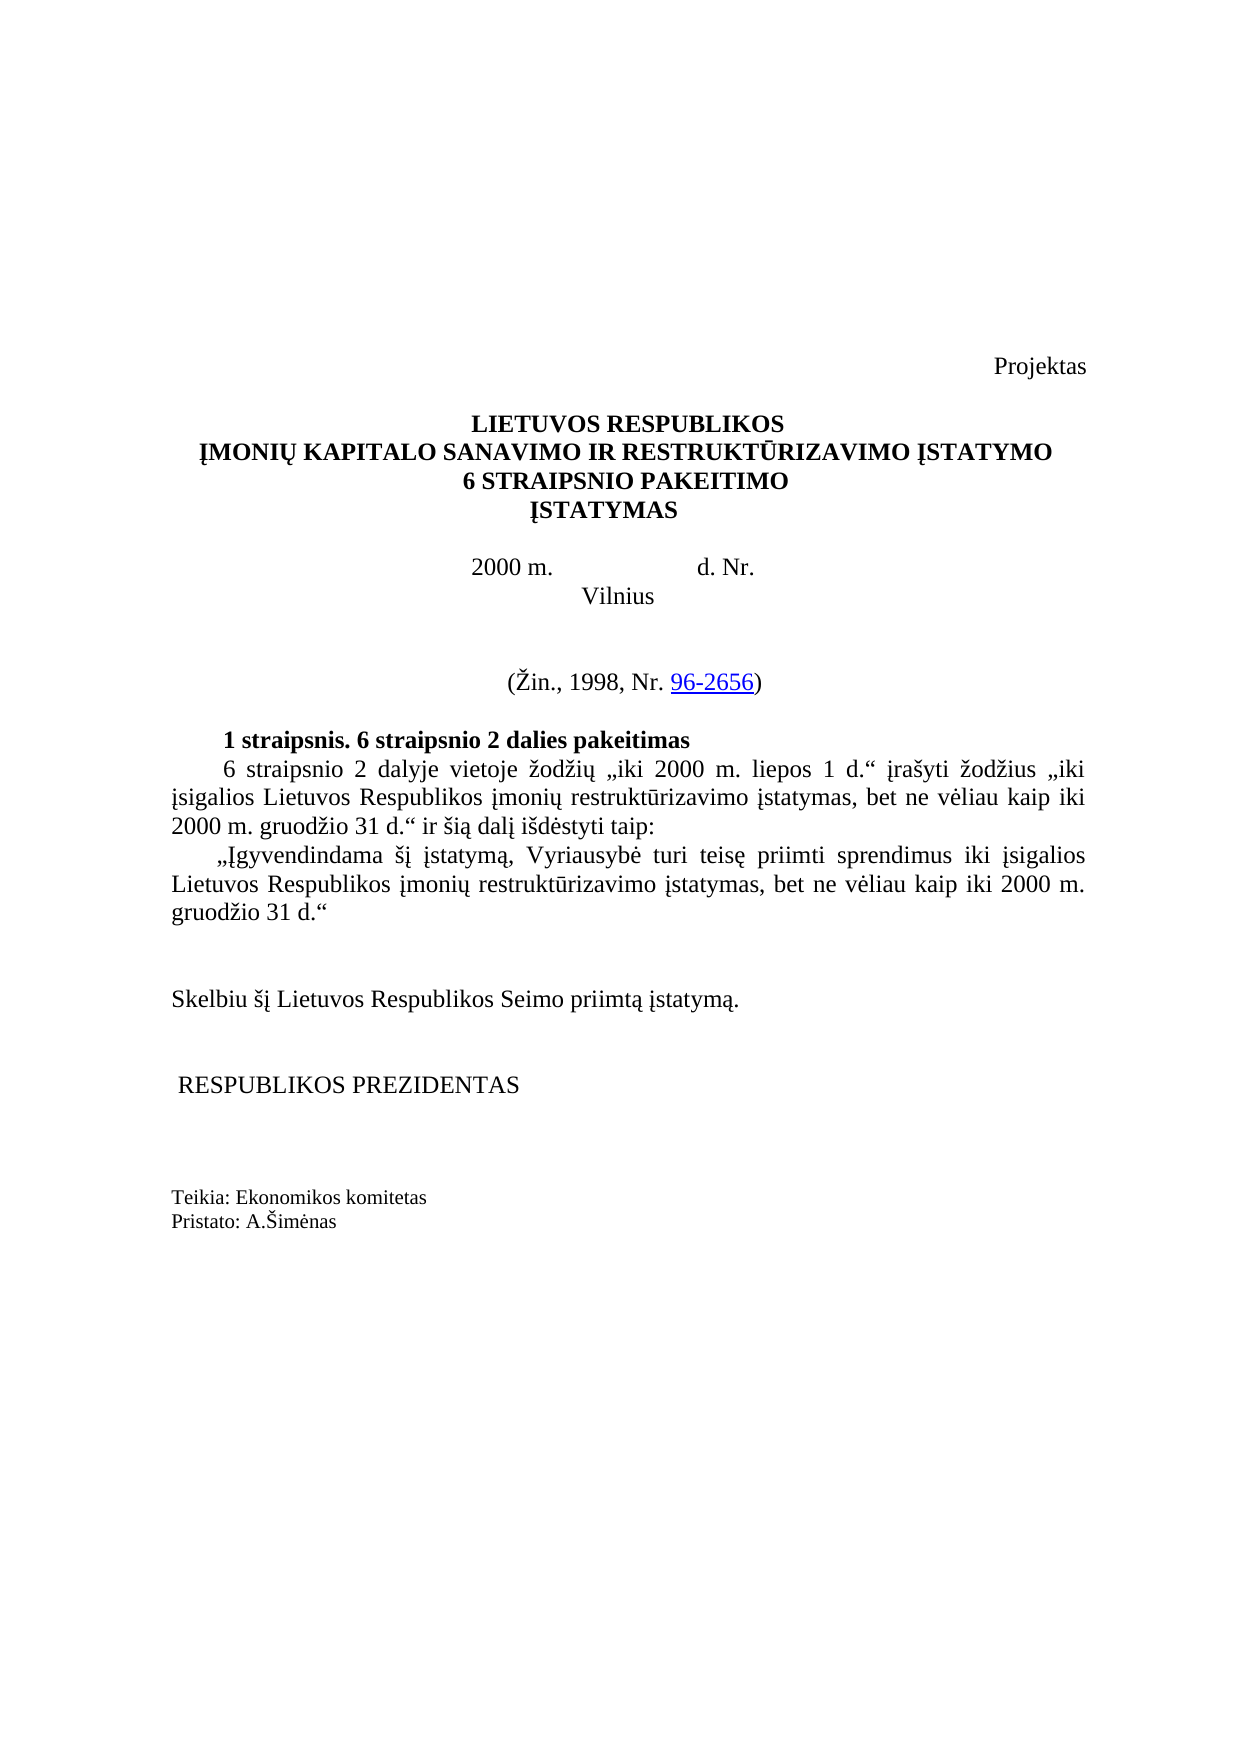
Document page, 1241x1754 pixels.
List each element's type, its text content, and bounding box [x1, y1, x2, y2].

text Vilnius [396, 581, 1087, 610]
text 6 STRAIPSNIO PAKEITIMO [171, 466, 1087, 495]
text „Įgyvendindama šį įstatymą, Vyriausybė turi teisę priimti sprendimus iki įsigalios Lietuvos Respublikos įmonių restruktūrizavimo įstatymas, bet ne vėliau kaip iki 2000 m. gruodžio 31 d.“ [171, 840, 1087, 926]
text (Žin., 1998, Nr. 96-2656) [171, 667, 1087, 696]
text Pristato: A.Šimėnas [171, 1209, 1087, 1233]
text LIETUVOS RESPUBLIKOS [396, 409, 1087, 437]
text Skelbiu šį Lietuvos Respublikos Seimo priimtą įstatymą. [171, 984, 1087, 1012]
text ĮSTATYMAS [396, 495, 1087, 524]
text 2000 m. d. Nr. [396, 552, 1087, 581]
text RESPUBLIKOS PREZIDENTAS [171, 1070, 1087, 1099]
text 1 straipsnis. 6 straipsnio 2 dalies pakeitimas [171, 725, 1087, 754]
text 6 straipsnio 2 dalyje vietoje žodžių „iki 2000 m. liepos 1 d.“ įrašyti žodžius „iki įsigalios Lietuvos Respublikos įmonių restruktūrizavimo įstatymas, bet ne vėliau kaip iki 2000 m. gruodžio 31 d.“ ir šią dalį išdėstyti taip: [171, 754, 1087, 840]
text Projektas [171, 351, 1087, 380]
text Teikia: Ekonomikos komitetas [171, 1185, 1087, 1209]
text ĮMONIŲ KAPITALO SANAVIMO IR RESTRUKTŪRIZAVIMO ĮSTATYMO [171, 437, 1087, 466]
